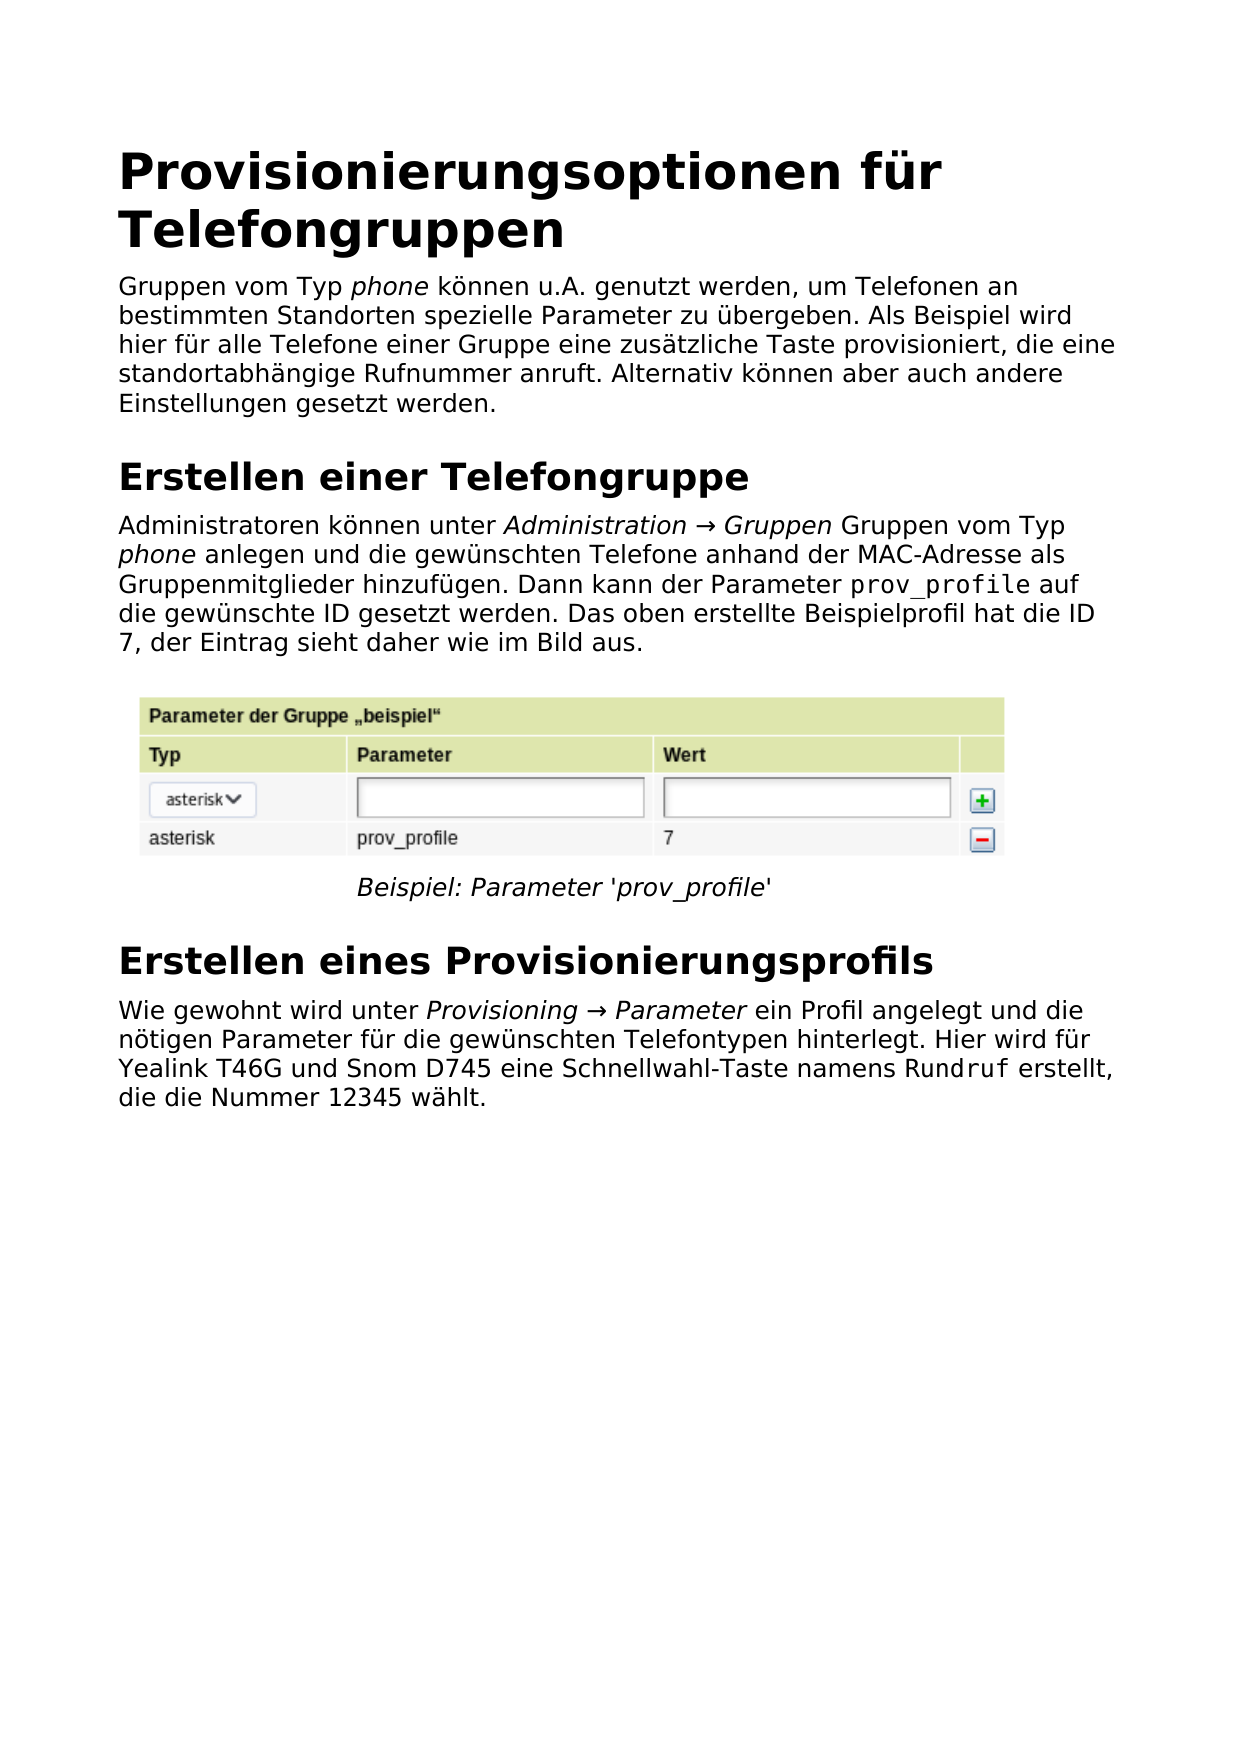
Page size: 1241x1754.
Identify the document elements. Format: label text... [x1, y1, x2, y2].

text Wie gewohnt wird unter Provisioning → Parameter ein Profil angelegt und die nötigen Parameter für die gewünschten Telefontypen hinterlegt. Hier wird für Yealink T46G und Snom D745 eine Schnellwahl-Taste namens Rundruf erstellt, die die Nummer 12345 wählt. [118, 996, 1122, 1112]
text Beispiel: Parameter 'prov_profile' [118, 873, 1013, 902]
subtitle Erstellen einer Telefongruppe [118, 455, 1122, 499]
picture [118, 682, 1014, 873]
subtitle Provisionierungsoptionen für Telefongruppen [118, 143, 1122, 259]
text Administratoren können unter Administration → Gruppen Gruppen vom Typ phone anlegen und die gewünschten Telefone anhand der MAC-Adresse als Gruppenmitglieder hinzufügen. Dann kann der Parameter prov_profile auf die gewünschte ID gesetzt werden. Das oben erstellte Beispielprofil hat die ID 7, der Eintrag sieht daher wie im Bild aus. [118, 512, 1122, 657]
text Gruppen vom Typ phone können u.A. genutzt werden, um Telefonen an bestimmten Standorten spezielle Parameter zu übergeben. Als Beispiel wird hier für alle Telefone einer Gruppe eine zusätzliche Taste provisioniert, die eine standortabhängige Rufnummer anruft. Alternativ können aber auch andere Einstellungen gesetzt werden. [118, 272, 1122, 418]
subtitle Erstellen eines Provisionierungsprofils [118, 940, 1122, 983]
